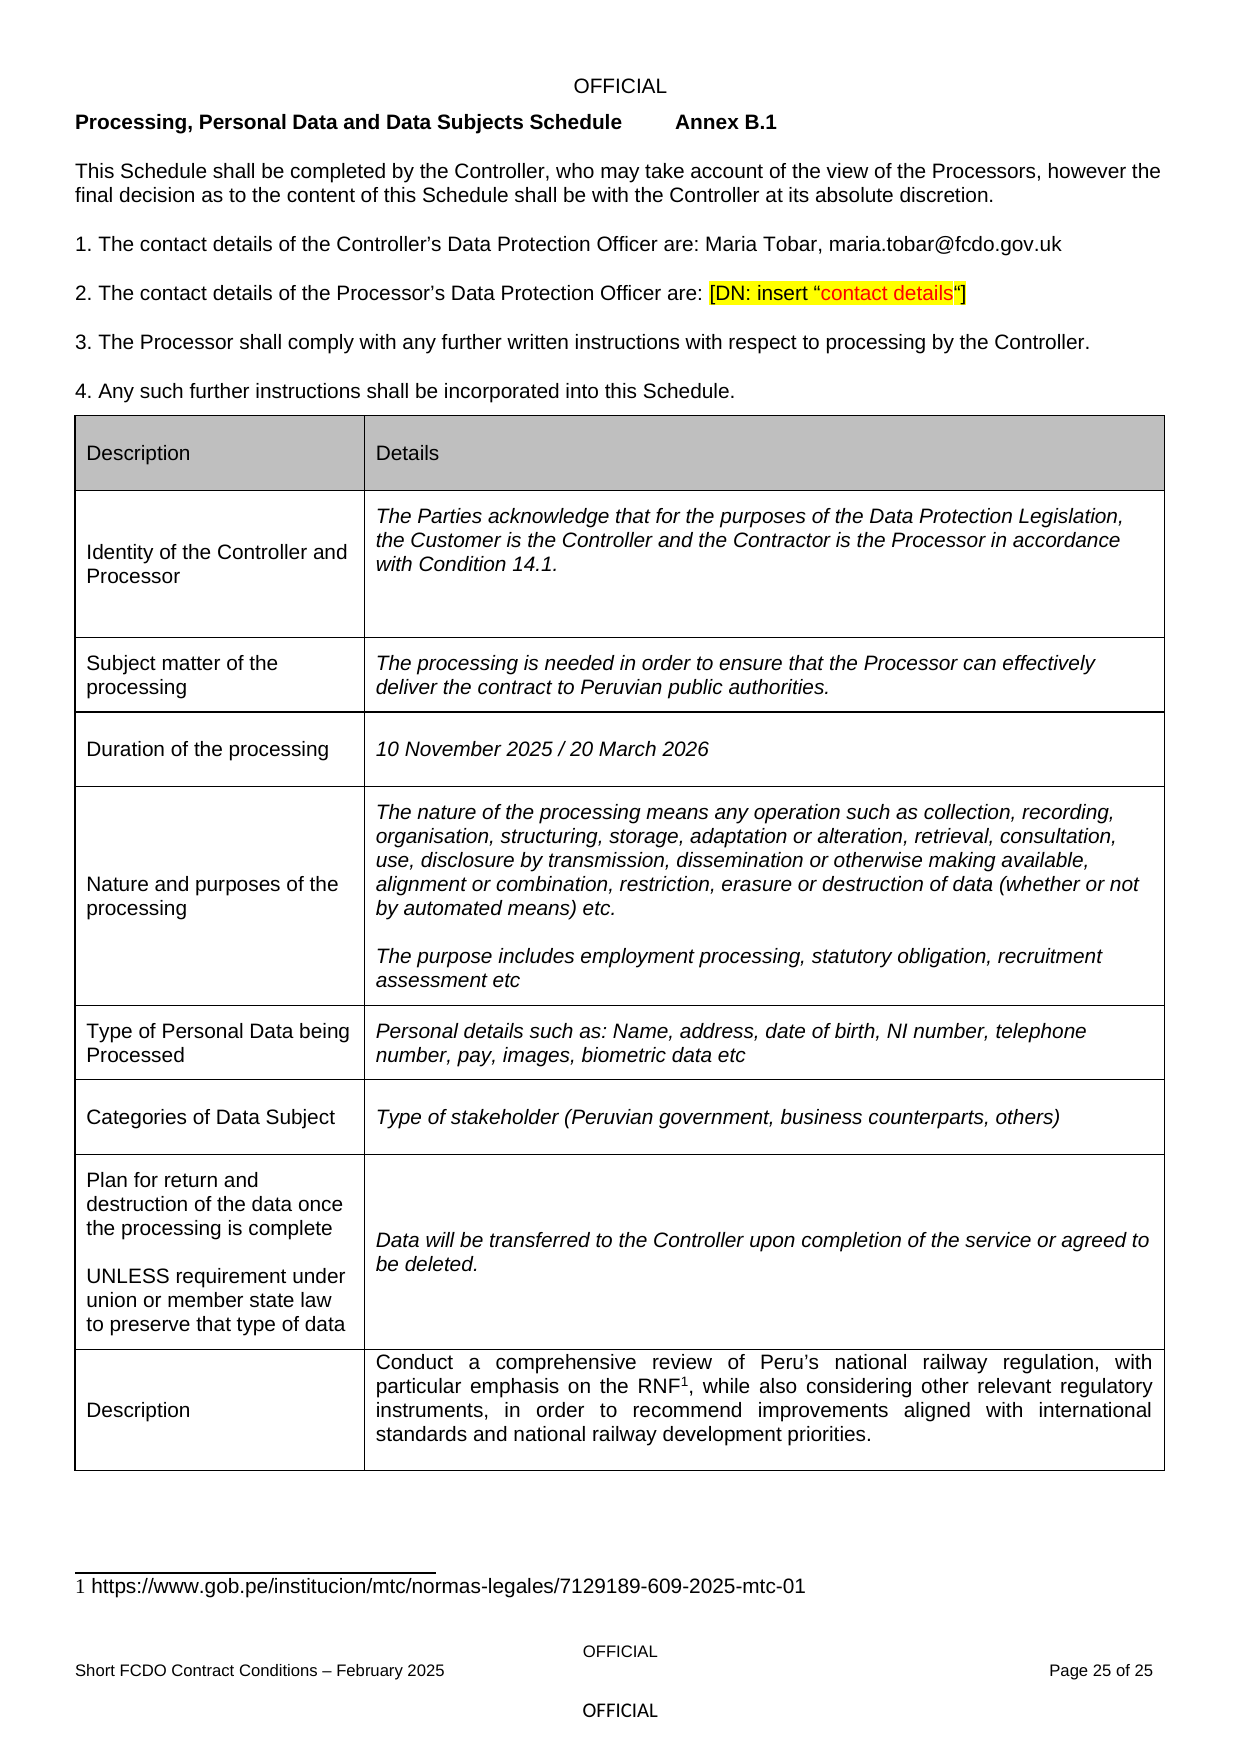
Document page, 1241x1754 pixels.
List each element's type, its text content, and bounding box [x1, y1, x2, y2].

text Processing, Personal Data and Data Subjects Schedule Annex B.1 [75, 110, 1165, 134]
table_cell Type of stakeholder (Peruvian government, business counterparts, others) [365, 1080, 1164, 1154]
table_cell Type of Personal Data being Processed [76, 1006, 364, 1079]
table_cell Conduct a comprehensive review of Peru’s national railway regulation, with particular emphasis on the RNF, while also considering other relevant regulatory instruments, in order to recommend improvements aligned with international standards and national railway development priorities. [365, 1350, 1164, 1469]
table_cell Data will be transferred to the Controller upon completion of the service or agreed to be deleted. [365, 1155, 1164, 1349]
text 1. The contact details of the Controller’s Data Protection Officer are: Maria Tobar, maria.tobar@fcdo.gov.uk [75, 232, 1165, 256]
table_cell Plan for return and destruction of the data once the processing is complete UNLESS requirement under union or member state law to preserve that type of data [76, 1155, 364, 1349]
table_cell Categories of Data Subject [76, 1080, 364, 1154]
table_cell The nature of the processing means any operation such as collection, recording, organisation, structuring, storage, adaptation or alteration, retrieval, consultation, use, disclosure by transmission, dissemination or otherwise making available, alignment or combination, restriction, erasure or destruction of data (whether or not by automated means) etc. The purpose includes employment processing, statutory obligation, recruitment assessment etc [365, 787, 1164, 1005]
table_cell 10 November 2025 / 20 March 2026 [365, 713, 1164, 786]
table_cell Subject matter of the processing [76, 638, 364, 711]
table_cell Duration of the processing [76, 713, 364, 786]
table_cell The processing is needed in order to ensure that the Processor can effectively deliver the contract to Peruvian public authorities. [365, 638, 1164, 711]
table_header Description [76, 416, 364, 490]
text 4. Any such further instructions shall be incorporated into this Schedule. [75, 379, 1165, 403]
table_cell Personal details such as: Name, address, date of birth, NI number, telephone number, pay, images, biometric data etc [365, 1006, 1164, 1079]
text 2. The contact details of the Processor’s Data Protection Officer are: [DN: insert “contact details“] [75, 281, 1165, 305]
table_cell Description [76, 1350, 364, 1469]
table_cell The Parties acknowledge that for the purposes of the Data Protection Legislation, the Customer is the Controller and the Contractor is the Processor in accordance with Condition 14.1. [365, 491, 1164, 637]
text 3. The Processor shall comply with any further written instructions with respect to processing by the Controller. [75, 330, 1165, 354]
table_cell Nature and purposes of the processing [76, 787, 364, 1005]
text This Schedule shall be completed by the Controller, who may take account of the view of the Processors, however the final decision as to the content of this Schedule shall be with the Controller at its absolute discretion. [75, 159, 1165, 207]
table_header Details [365, 416, 1164, 490]
table_cell Identity of the Controller and Processor [76, 491, 364, 637]
